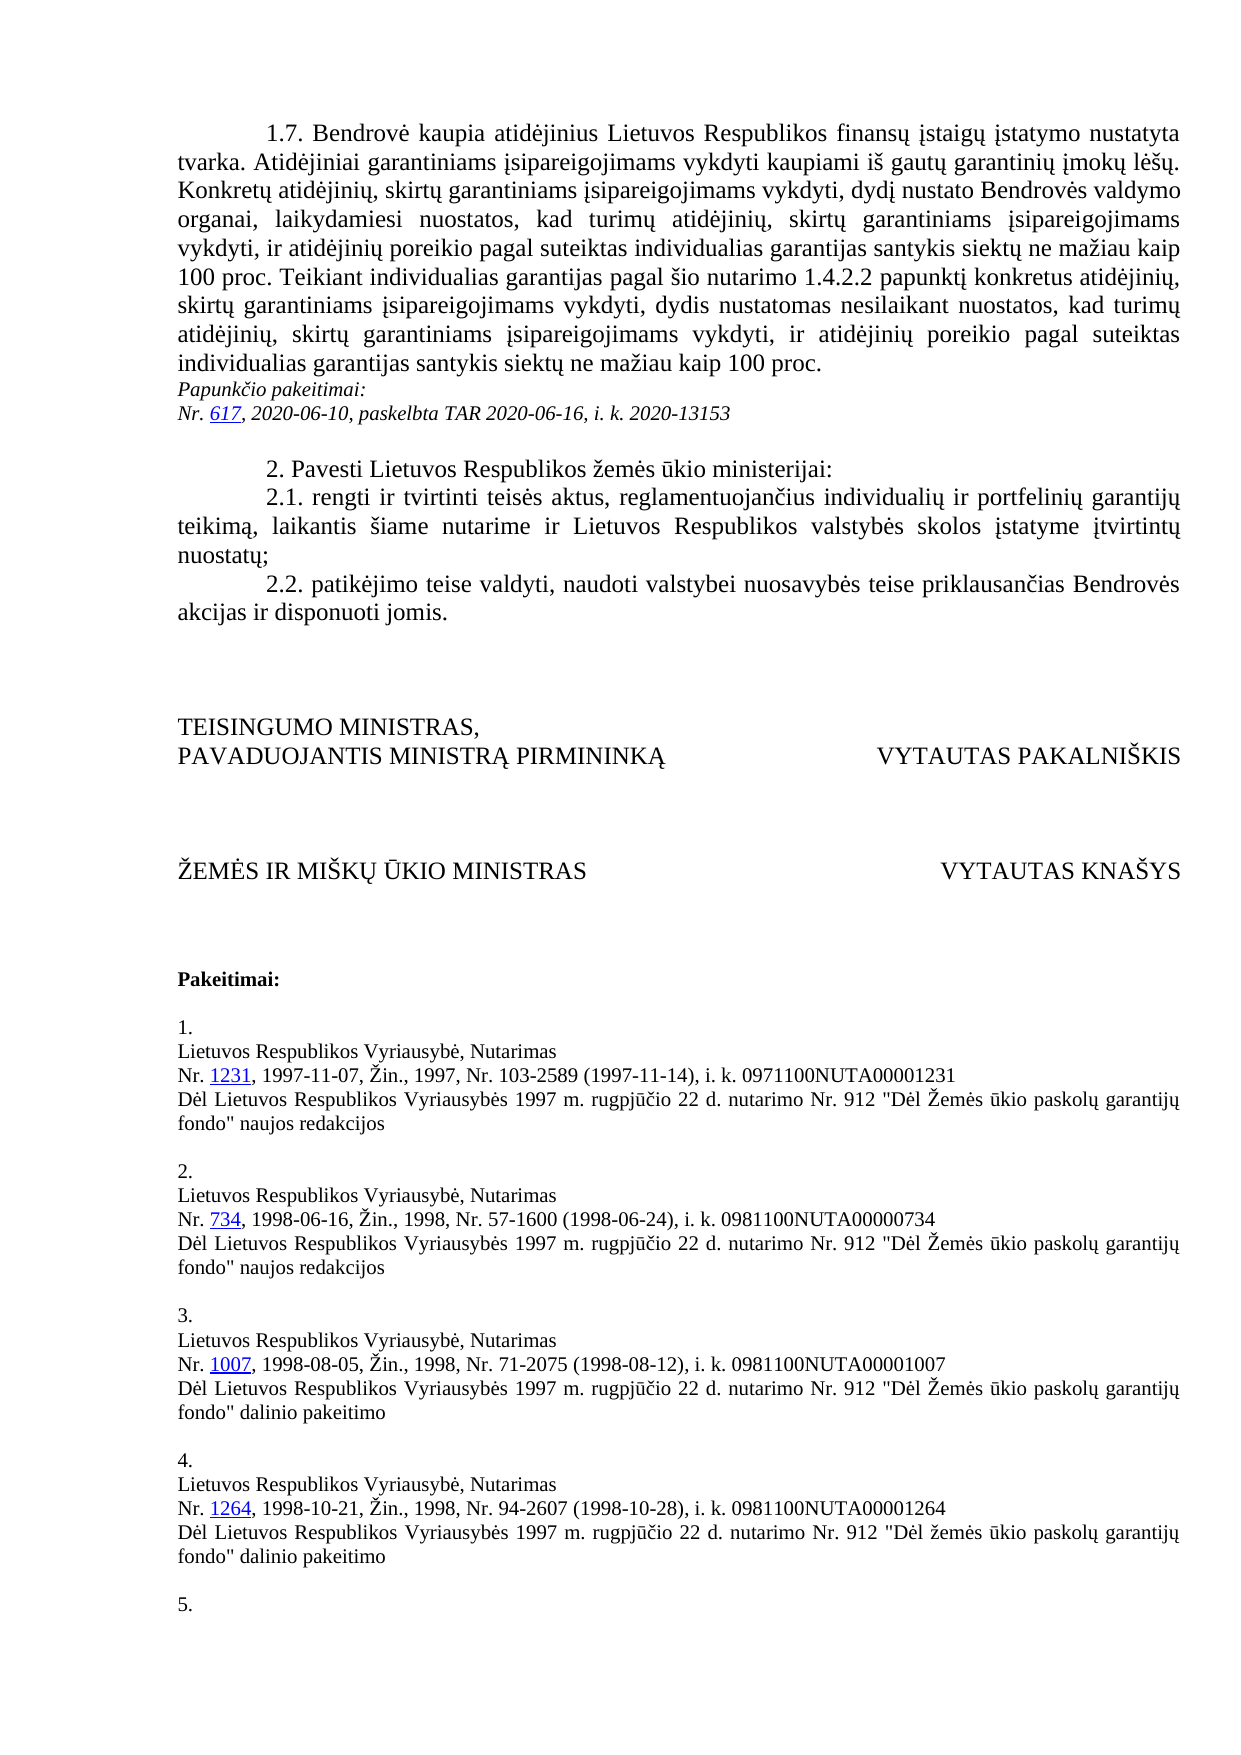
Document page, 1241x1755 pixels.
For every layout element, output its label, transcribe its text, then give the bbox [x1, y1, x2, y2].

text PAVADUOJANTIS MINISTRĄ PIRMININKĄ VYTAUTAS PAKALNIŠKIS [177, 741, 1181, 770]
text 4. [177, 1448, 1181, 1472]
text Dėl Lietuvos Respublikos Vyriausybės 1997 m. rugpjūčio 22 d. nutarimo Nr. 912 "Dėl Žemės ūkio paskolų garantijų fondo" naujos redakcijos [177, 1231, 1181, 1279]
text Nr. 1007, 1998-08-05, Žin., 1998, Nr. 71-2075 (1998-08-12), i. k. 0981100NUTA00001007 [177, 1352, 1181, 1376]
text Dėl Lietuvos Respublikos Vyriausybės 1997 m. rugpjūčio 22 d. nutarimo Nr. 912 "Dėl Žemės ūkio paskolų garantijų fondo" dalinio pakeitimo [177, 1376, 1181, 1424]
text Dėl Lietuvos Respublikos Vyriausybės 1997 m. rugpjūčio 22 d. nutarimo Nr. 912 "Dėl žemės ūkio paskolų garantijų fondo" dalinio pakeitimo [177, 1520, 1181, 1568]
text ŽEMĖS IR MIŠKŲ ŪKIO MINISTRAS VYTAUTAS KNAŠYS [177, 856, 1181, 885]
text 1.7. Bendrovė kaupia atidėjinius Lietuvos Respublikos finansų įstaigų įstatymo nustatyta tvarka. Atidėjiniai garantiniams įsipareigojimams vykdyti kaupiami iš gautų garantinių įmokų lėšų. Konkretų atidėjinių, skirtų garantiniams įsipareigojimams vykdyti, dydį nustato Bendrovės valdymo organai, laikydamiesi nuostatos, kad turimų atidėjinių, skirtų garantiniams įsipareigojimams vykdyti, ir atidėjinių poreikio pagal suteiktas individualias garantijas santykis siektų ne mažiau kaip 100 proc. Teikiant individualias garantijas pagal šio nutarimo 1.4.2.2 papunktį konkretus atidėjinių, skirtų garantiniams įsipareigojimams vykdyti, dydis nustatomas nesilaikant nuostatos, kad turimų atidėjinių, skirtų garantiniams įsipareigojimams vykdyti, ir atidėjinių poreikio pagal suteiktas individualias garantijas santykis siektų ne mažiau kaip 100 proc. [177, 118, 1181, 377]
text Papunkčio pakeitimai: [177, 377, 1181, 401]
text Nr. 1264, 1998-10-21, Žin., 1998, Nr. 94-2607 (1998-10-28), i. k. 0981100NUTA00001264 [177, 1496, 1181, 1520]
text Nr. 1231, 1997-11-07, Žin., 1997, Nr. 103-2589 (1997-11-14), i. k. 0971100NUTA00001231 [177, 1063, 1181, 1087]
text 2. [177, 1159, 1181, 1183]
text 1. [177, 1015, 1181, 1039]
text Lietuvos Respublikos Vyriausybė, Nutarimas [177, 1472, 1181, 1496]
text Pakeitimai: [177, 967, 1181, 991]
text Nr. 617, 2020-06-10, paskelbta TAR 2020-06-16, i. k. 2020-13153 [177, 401, 1181, 425]
text 2.1. rengti ir tvirtinti teisės aktus, reglamentuojančius individualių ir portfelinių garantijų teikimą, laikantis šiame nutarime ir Lietuvos Respublikos valstybės skolos įstatyme įtvirtintų nuostatų; [177, 482, 1181, 569]
text Lietuvos Respublikos Vyriausybė, Nutarimas [177, 1183, 1181, 1207]
text Dėl Lietuvos Respublikos Vyriausybės 1997 m. rugpjūčio 22 d. nutarimo Nr. 912 "Dėl Žemės ūkio paskolų garantijų fondo" naujos redakcijos [177, 1087, 1181, 1135]
text Lietuvos Respublikos Vyriausybė, Nutarimas [177, 1327, 1181, 1352]
text Nr. 734, 1998-06-16, Žin., 1998, Nr. 57-1600 (1998-06-24), i. k. 0981100NUTA00000734 [177, 1207, 1181, 1231]
text 3. [177, 1303, 1181, 1327]
text 2.2. patikėjimo teise valdyti, naudoti valstybei nuosavybės teise priklausančias Bendrovės akcijas ir disponuoti jomis. [177, 569, 1181, 626]
text 2. Pavesti Lietuvos Respublikos žemės ūkio ministerijai: [177, 454, 1181, 482]
text Lietuvos Respublikos Vyriausybė, Nutarimas [177, 1039, 1181, 1063]
text 5. [177, 1592, 1181, 1616]
text TEISINGUMO MINISTRAS, [177, 712, 1181, 741]
